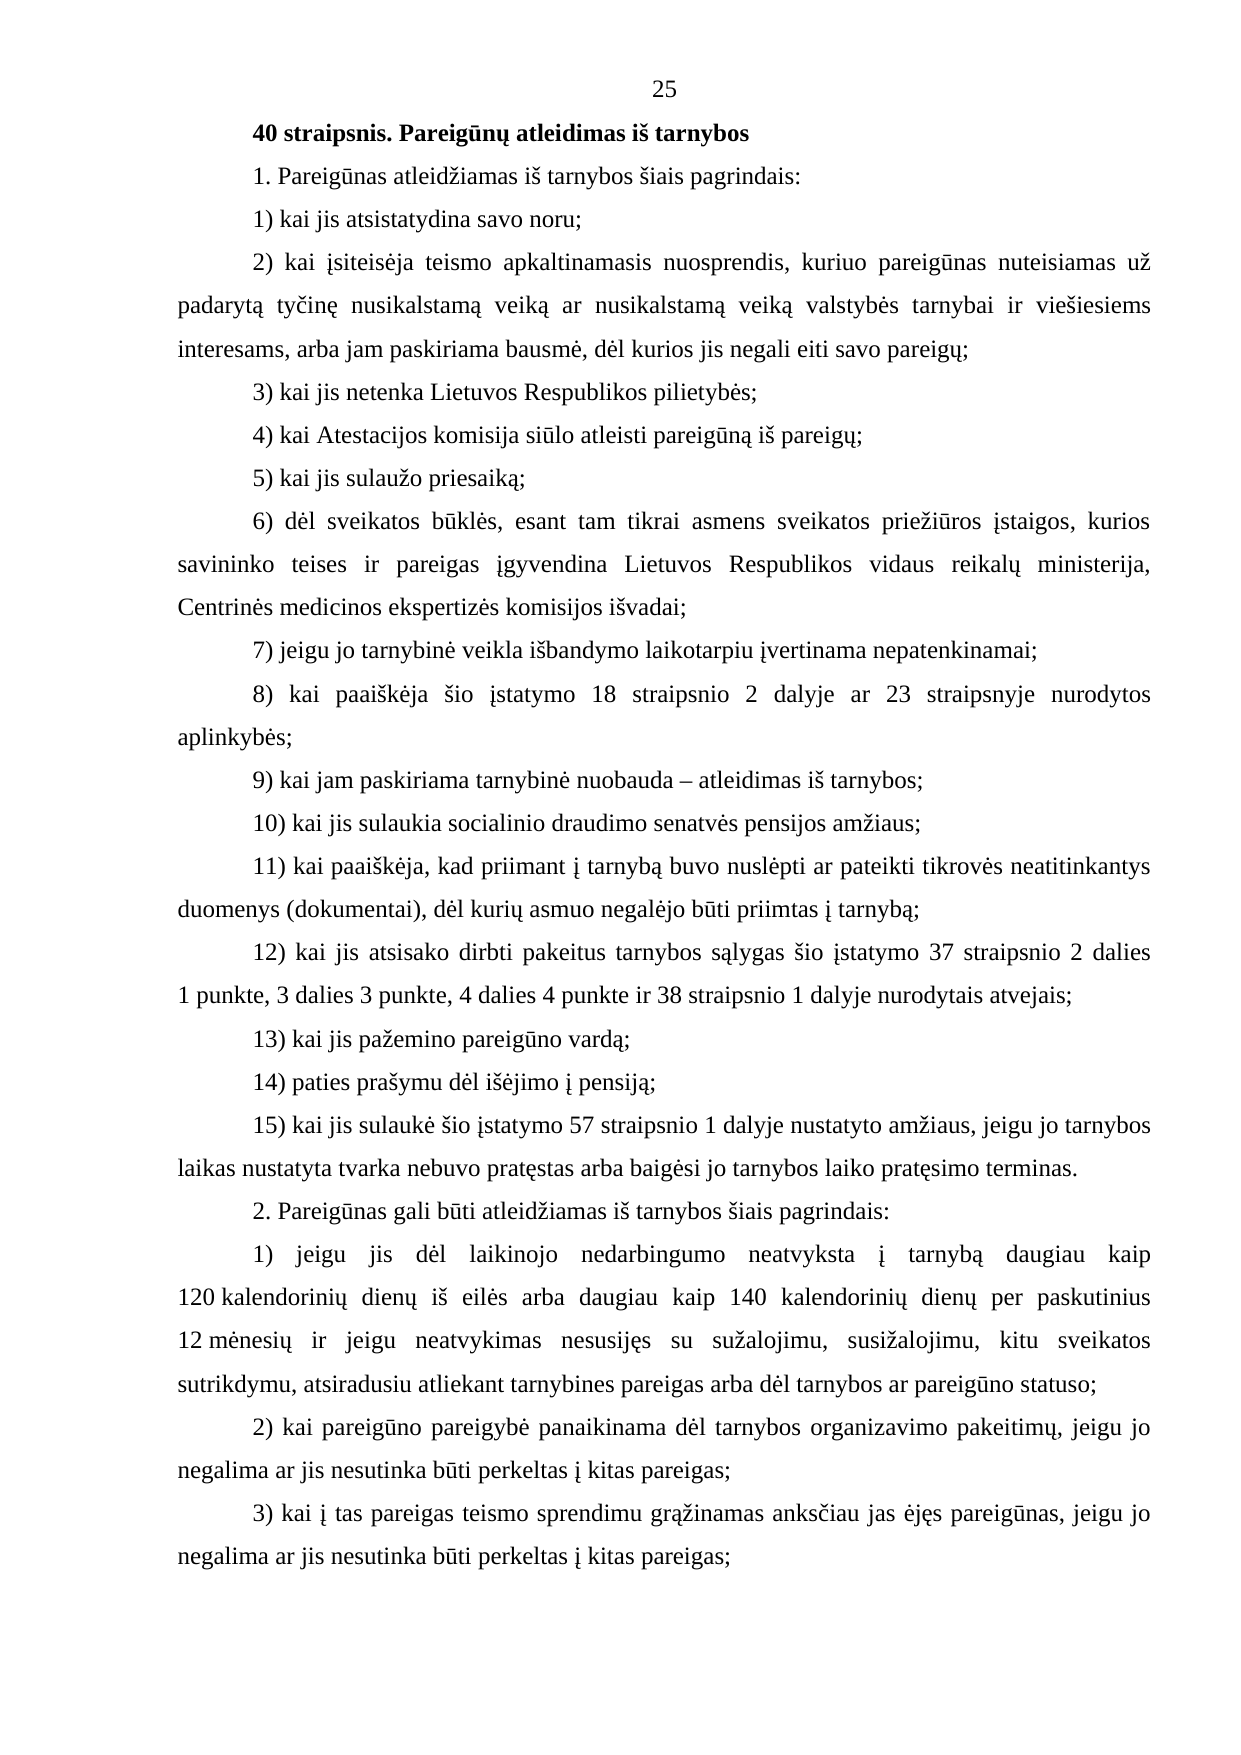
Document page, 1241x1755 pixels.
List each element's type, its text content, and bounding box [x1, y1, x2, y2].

text 40 straipsnis. Pareigūnų atleidimas iš tarnybos [177, 118, 1152, 147]
text 12) kai jis atsisako dirbti pakeitus tarnybos sąlygas šio įstatymo 37 straipsnio 2 dalies 1 punkte, 3 dalies 3 punkte, 4 dalies 4 punkte ir 38 straipsnio 1 dalyje nurodytais atvejais; [177, 937, 1152, 1009]
text 2) kai įsiteisėja teismo apkaltinamasis nuosprendis, kuriuo pareigūnas nuteisiamas už padarytą tyčinę nusikalstamą veiką ar nusikalstamą veiką valstybės tarnybai ir viešiesiems interesams, arba jam paskiriama bausmė, dėl kurios jis negali eiti savo pareigų; [177, 247, 1152, 362]
text 10) kai jis sulaukia socialinio draudimo senatvės pensijos amžiaus; [177, 808, 1152, 837]
text 4) kai Atestacijos komisija siūlo atleisti pareigūną iš pareigų; [177, 420, 1152, 449]
text 11) kai paaiškėja, kad priimant į tarnybą buvo nuslėpti ar pateikti tikrovės neatitinkantys duomenys (dokumentai), dėl kurių asmuo negalėjo būti priimtas į tarnybą; [177, 851, 1152, 923]
text 7) jeigu jo tarnybinė veikla išbandymo laikotarpiu įvertinama nepatenkinamai; [177, 636, 1152, 664]
text 2) kai pareigūno pareigybė panaikinama dėl tarnybos organizavimo pakeitimų, jeigu jo negalima ar jis nesutinka būti perkeltas į kitas pareigas; [177, 1412, 1152, 1484]
text 1) jeigu jis dėl laikinojo nedarbingumo neatvyksta į tarnybą daugiau kaip 120 kalendorinių dienų iš eilės arba daugiau kaip 140 kalendorinių dienų per paskutinius 12 mėnesių ir jeigu neatvykimas nesusijęs su sužalojimu, susižalojimu, kitu sveikatos sutrikdymu, atsiradusiu atliekant tarnybines pareigas arba dėl tarnybos ar pareigūno statuso; [177, 1239, 1152, 1397]
text 15) kai jis sulaukė šio įstatymo 57 straipsnio 1 dalyje nustatyto amžiaus, jeigu jo tarnybos laikas nustatyta tvarka nebuvo pratęstas arba baigėsi jo tarnybos laiko pratęsimo terminas. [177, 1110, 1152, 1182]
text 8) kai paaiškėja šio įstatymo 18 straipsnio 2 dalyje ar 23 straipsnyje nurodytos aplinkybės; [177, 679, 1152, 751]
text 2. Pareigūnas gali būti atleidžiamas iš tarnybos šiais pagrindais: [177, 1196, 1152, 1225]
text 13) kai jis pažemino pareigūno vardą; [177, 1024, 1152, 1052]
text 6) dėl sveikatos būklės, esant tam tikrai asmens sveikatos priežiūros įstaigos, kurios savininko teises ir pareigas įgyvendina Lietuvos Respublikos vidaus reikalų ministerija, Centrinės medicinos ekspertizės komisijos išvadai; [177, 506, 1152, 621]
text 1) kai jis atsistatydina savo noru; [177, 204, 1152, 233]
text 5) kai jis sulaužo priesaiką; [177, 463, 1152, 492]
text 9) kai jam paskiriama tarnybinė nuobauda – atleidimas iš tarnybos; [177, 765, 1152, 794]
text 3) kai į tas pareigas teismo sprendimu grąžinamas anksčiau jas ėjęs pareigūnas, jeigu jo negalima ar jis nesutinka būti perkeltas į kitas pareigas; [177, 1498, 1152, 1570]
text 1. Pareigūnas atleidžiamas iš tarnybos šiais pagrindais: [177, 161, 1152, 190]
text 3) kai jis netenka Lietuvos Respublikos pilietybės; [177, 377, 1152, 406]
text 14) paties prašymu dėl išėjimo į pensiją; [177, 1067, 1152, 1096]
